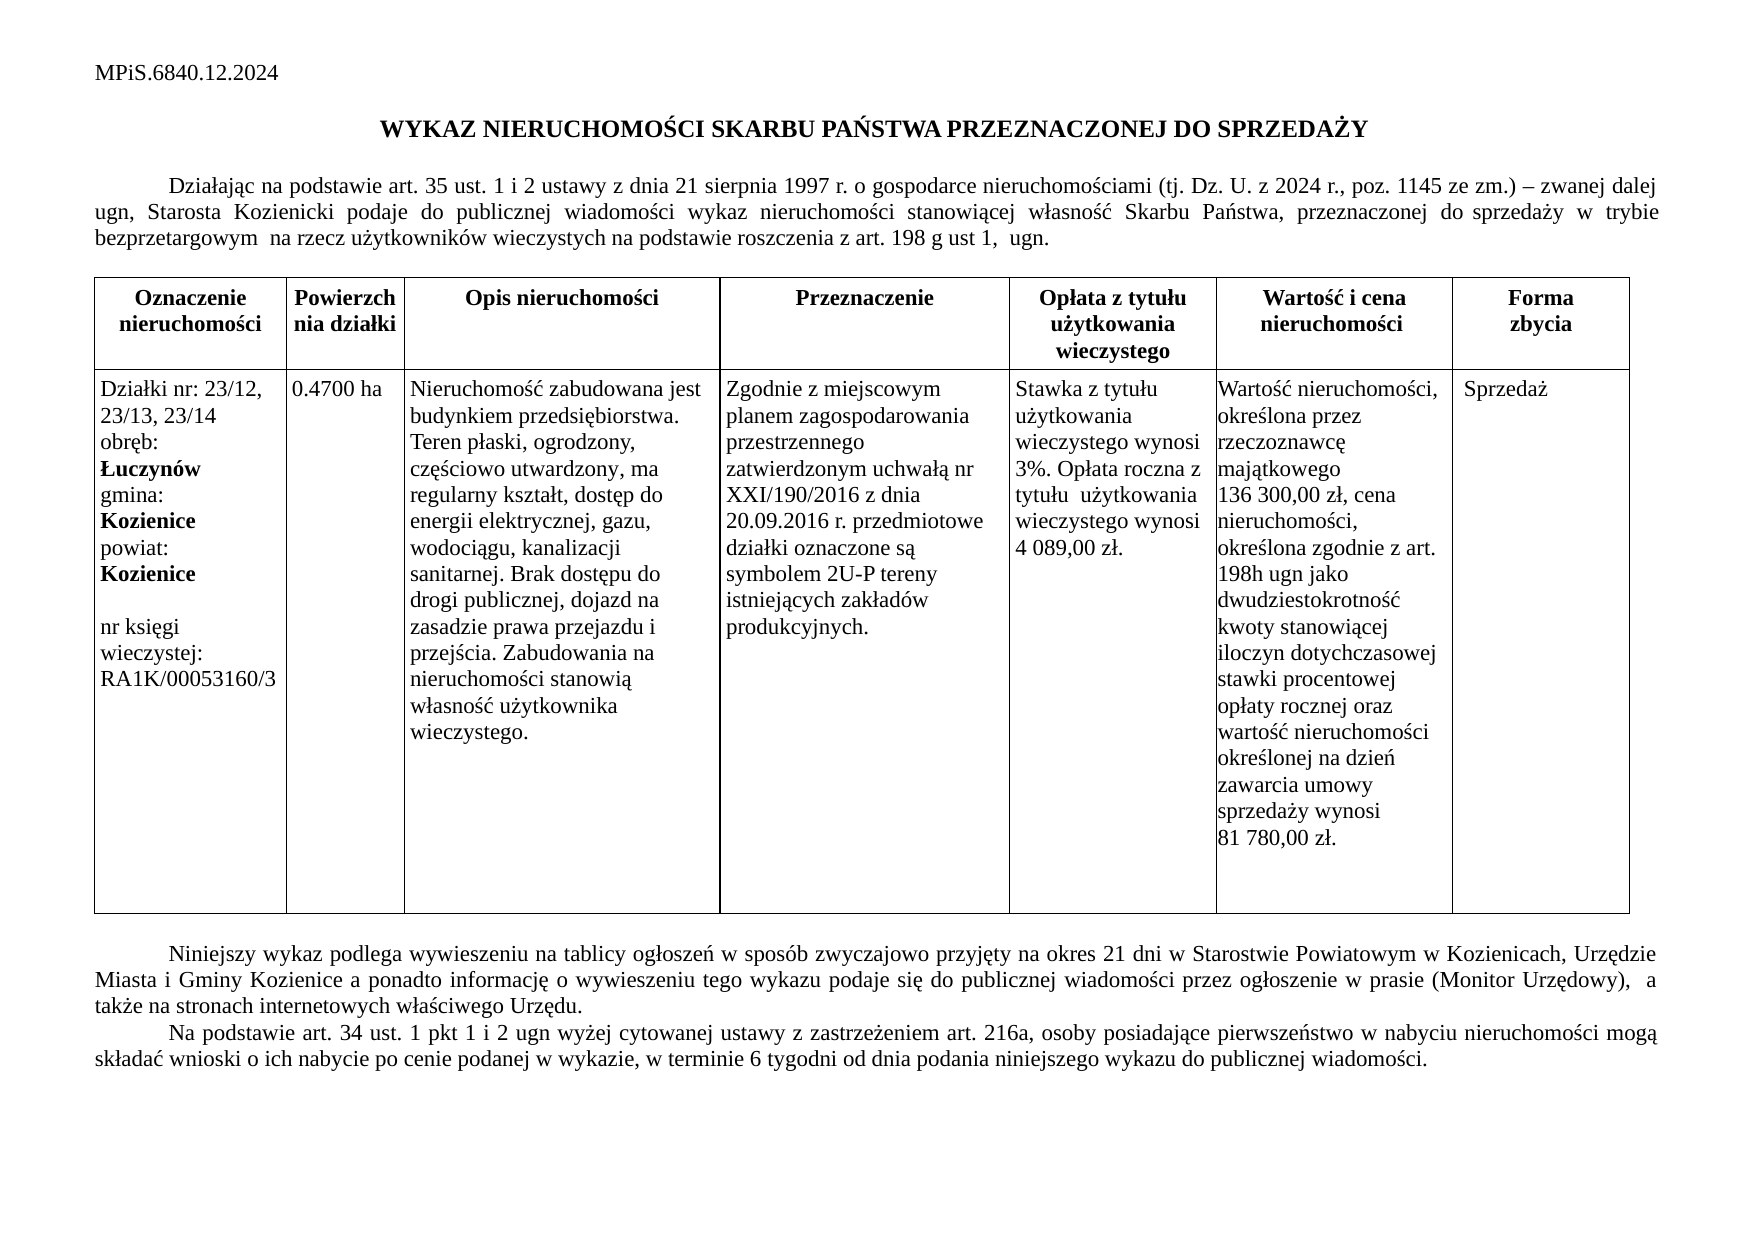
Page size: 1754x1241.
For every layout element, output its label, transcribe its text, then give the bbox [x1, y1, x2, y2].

table_header Oznaczenie nieruchomości [95, 278, 286, 369]
text MPiS.6840.12.2024 [94, 59, 1659, 86]
table_cell Sprzedaż [1453, 370, 1629, 912]
table_cell Zgodnie z miejscowym planem zagospodarowania przestrzennego zatwierdzonym uchwałą nr XXI/190/2016 z dnia 20.09.2016 r. przedmiotowe działki oznaczone są symbolem 2U-P tereny istniejących zakładów produkcyjnych. [721, 370, 1009, 912]
text Niniejszy wykaz podlega wywieszeniu na tablicy ogłoszeń w sposób zwyczajowo przyjęty na okres 21 dni w Starostwie Powiatowym w Kozienicach, Urzędzie Miasta i Gminy Kozienice a ponadto informację o wywieszeniu tego wykazu podaje się do publicznej wiadomości przez ogłoszenie w prasie (Monitor Urzędowy), a także na stronach internetowych właściwego Urzędu. [94, 940, 1659, 1019]
table_cell Wartość nieruchomości, określona przez rzeczoznawcę majątkowego 136 300,00 zł, cena nieruchomości, określona zgodnie z art. 198h ugn jako dwudziestokrotność kwoty stanowiącej iloczyn dotychczasowej stawki procentowej opłaty rocznej oraz wartość nieruchomości określonej na dzień zawarcia umowy sprzedaży wynosi 81 780,00 zł. [1217, 370, 1452, 912]
table_header Powierzchnia działki [287, 278, 404, 369]
table_header Forma zbycia [1453, 278, 1629, 369]
table_cell 0.4700 ha [287, 370, 404, 912]
table_cell Stawka z tytułu użytkowania wieczystego wynosi 3%. Opłata roczna z tytułu użytkowania wieczystego wynosi 4 089,00 zł. [1010, 370, 1216, 912]
table_cell Działki nr: 23/12, 23/13, 23/14 obręb: Łuczynów gmina: Kozienice powiat: Kozienice nr księgi wieczystej: RA1K/00053160/3 [95, 370, 286, 912]
table_header Przeznaczenie [721, 278, 1009, 369]
table_cell Nieruchomość zabudowana jest budynkiem przedsiębiorstwa. Teren płaski, ogrodzony, częściowo utwardzony, ma regularny kształt, dostęp do energii elektrycznej, gazu, wodociągu, kanalizacji sanitarnej. Brak dostępu do drogi publicznej, dojazd na zasadzie prawa przejazdu i przejścia. Zabudowania na nieruchomości stanowią własność użytkownika wieczystego. [405, 370, 719, 912]
table_header Wartość i cena nieruchomości [1217, 278, 1452, 369]
text Na podstawie art. 34 ust. 1 pkt 1 i 2 ugn wyżej cytowanej ustawy z zastrzeżeniem art. 216a, osoby posiadające pierwszeństwo w nabyciu nieruchomości mogą składać wnioski o ich nabycie po cenie podanej w wykazie, w terminie 6 tygodni od dnia podania niniejszego wykazu do publicznej wiadomości. [94, 1019, 1659, 1072]
table_header Opłata z tytułu użytkowania wieczystego [1010, 278, 1216, 369]
text Działając na podstawie art. 35 ust. 1 i 2 ustawy z dnia 21 sierpnia 1997 r. o gospodarce nieruchomościami (tj. Dz. U. z 2024 r., poz. 1145 ze zm.) – zwanej dalej ugn, Starosta Kozienicki podaje do publicznej wiadomości wykaz nieruchomości stanowiącej własność Skarbu Państwa, przeznaczonej do sprzedaży w trybie bezprzetargowym na rzecz użytkowników wieczystych na podstawie roszczenia z art. 198 g ust 1, ugn. [94, 172, 1659, 251]
table_header Opis nieruchomości [405, 278, 719, 369]
text WYKAZ NIERUCHOMOŚCI SKARBU PAŃSTWA PRZEZNACZONEJ DO SPRZEDAŻY [94, 114, 1659, 143]
